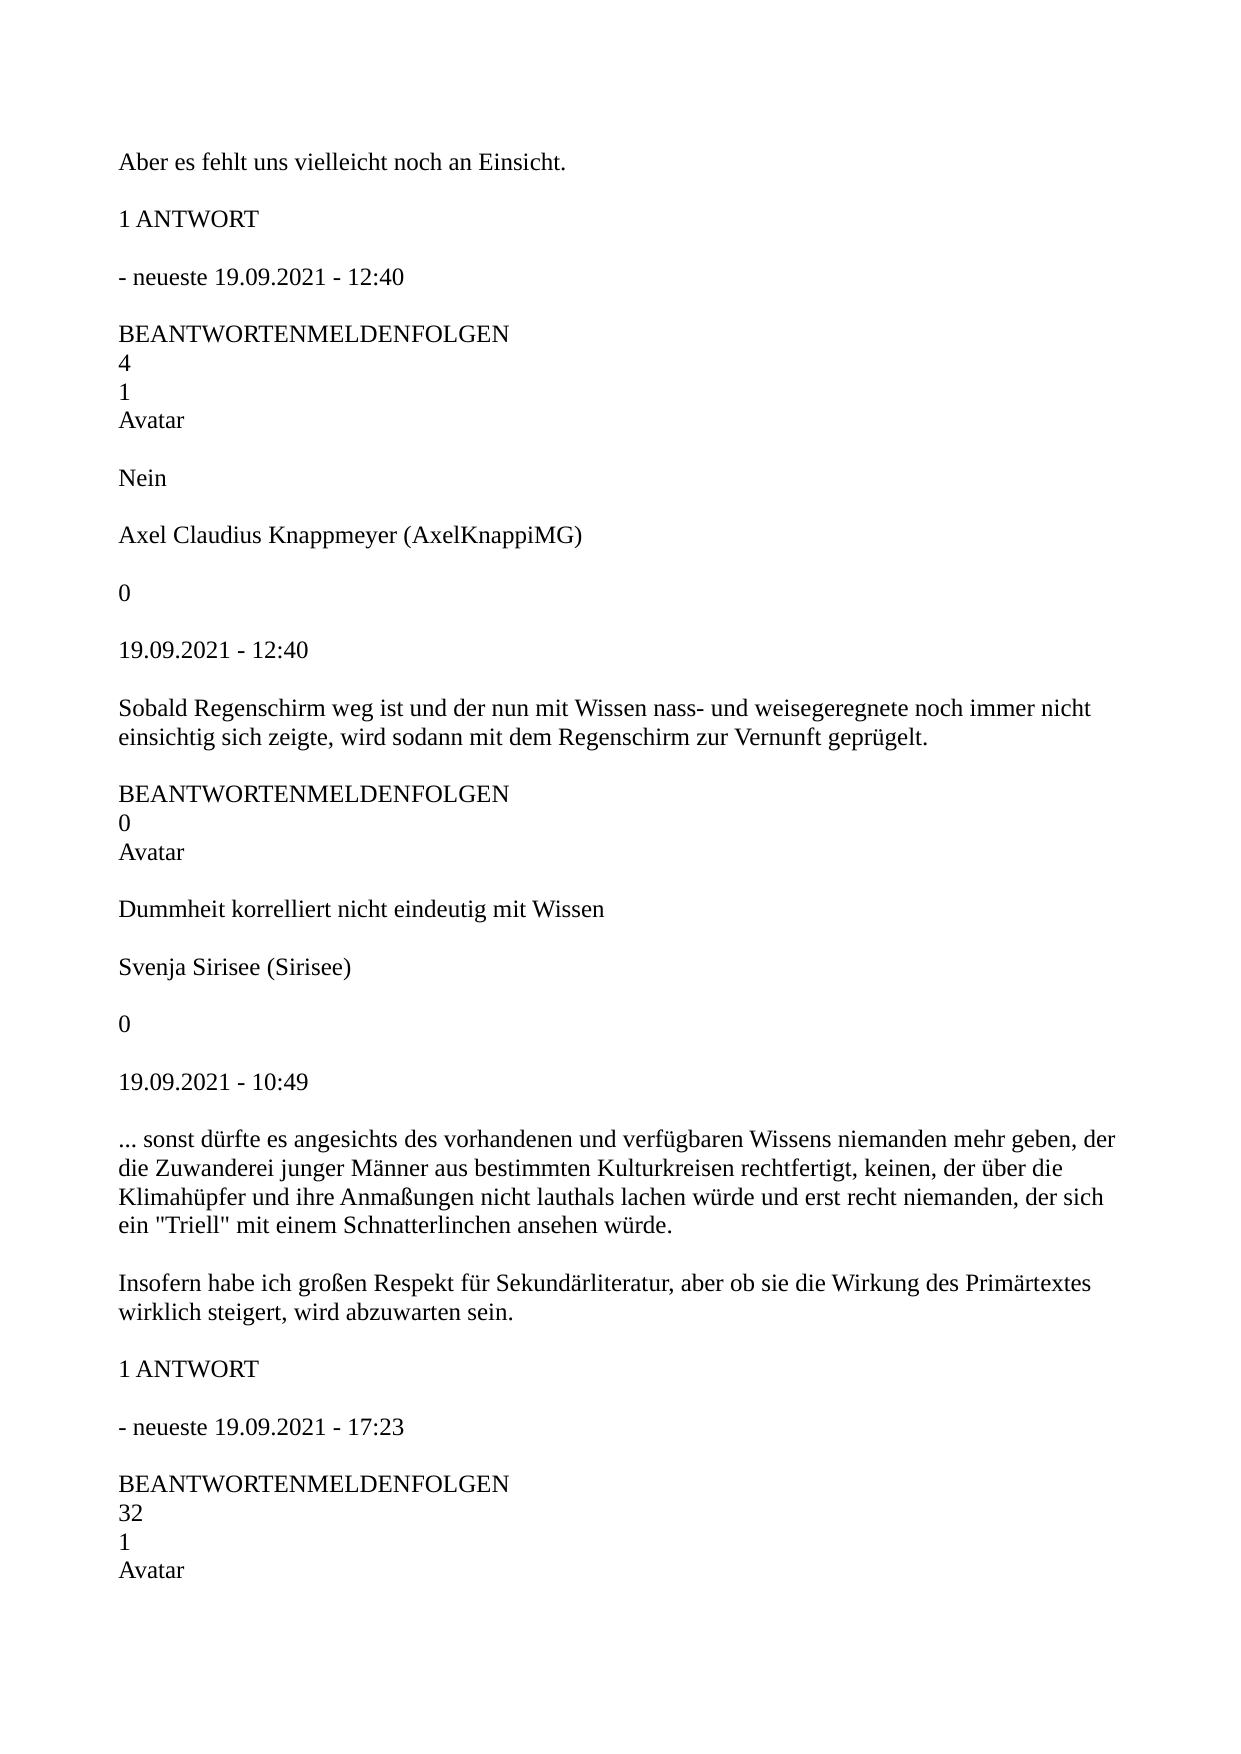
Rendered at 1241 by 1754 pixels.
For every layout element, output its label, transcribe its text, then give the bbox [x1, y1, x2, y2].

text Axel Claudius Knappmeyer (AxelKnappiMG) [118, 521, 1122, 549]
text Nein [118, 463, 1122, 492]
text 1 ANTWORT [118, 1354, 1122, 1383]
text 4 [118, 348, 1122, 377]
text Svenja Sirisee (Sirisee) [118, 952, 1122, 981]
text 19.09.2021 - 12:40 [118, 636, 1122, 664]
text 32 [118, 1498, 1122, 1527]
text BEANTWORTENMELDENFOLGEN [118, 319, 1122, 348]
text Aber es fehlt uns vielleicht noch an Einsicht. [118, 147, 1122, 176]
text ... sonst dürfte es angesichts des vorhandenen und verfügbaren Wissens niemanden mehr geben, der die Zuwanderei junger Männer aus bestimmten Kulturkreisen rechtfertigt, keinen, der über die Klimahüpfer und ihre Anmaßungen nicht lauthals lachen würde und erst recht niemanden, der sich ein "Triell" mit einem Schnatterlinchen ansehen würde. [118, 1124, 1122, 1239]
text Sobald Regenschirm weg ist und der nun mit Wissen nass- und weisegeregnete noch immer nicht einsichtig sich zeigte, wird sodann mit dem Regenschirm zur Vernunft geprügelt. [118, 693, 1122, 751]
text 1 [118, 1527, 1122, 1556]
text 1 [118, 377, 1122, 406]
text Avatar [118, 837, 1122, 866]
text Avatar [118, 406, 1122, 434]
text 19.09.2021 - 10:49 [118, 1067, 1122, 1096]
text - neueste 19.09.2021 - 12:40 [118, 262, 1122, 291]
text BEANTWORTENMELDENFOLGEN [118, 1469, 1122, 1498]
text 1 ANTWORT [118, 204, 1122, 233]
text Dummheit korrelliert nicht eindeutig mit Wissen [118, 894, 1122, 923]
text 0 [118, 578, 1122, 607]
text Avatar [118, 1556, 1122, 1584]
text BEANTWORTENMELDENFOLGEN [118, 779, 1122, 808]
text 0 [118, 1009, 1122, 1038]
text 0 [118, 808, 1122, 837]
text - neueste 19.09.2021 - 17:23 [118, 1412, 1122, 1441]
text Insofern habe ich großen Respekt für Sekundärliteratur, aber ob sie die Wirkung des Primärtextes wirklich steigert, wird abzuwarten sein. [118, 1268, 1122, 1326]
